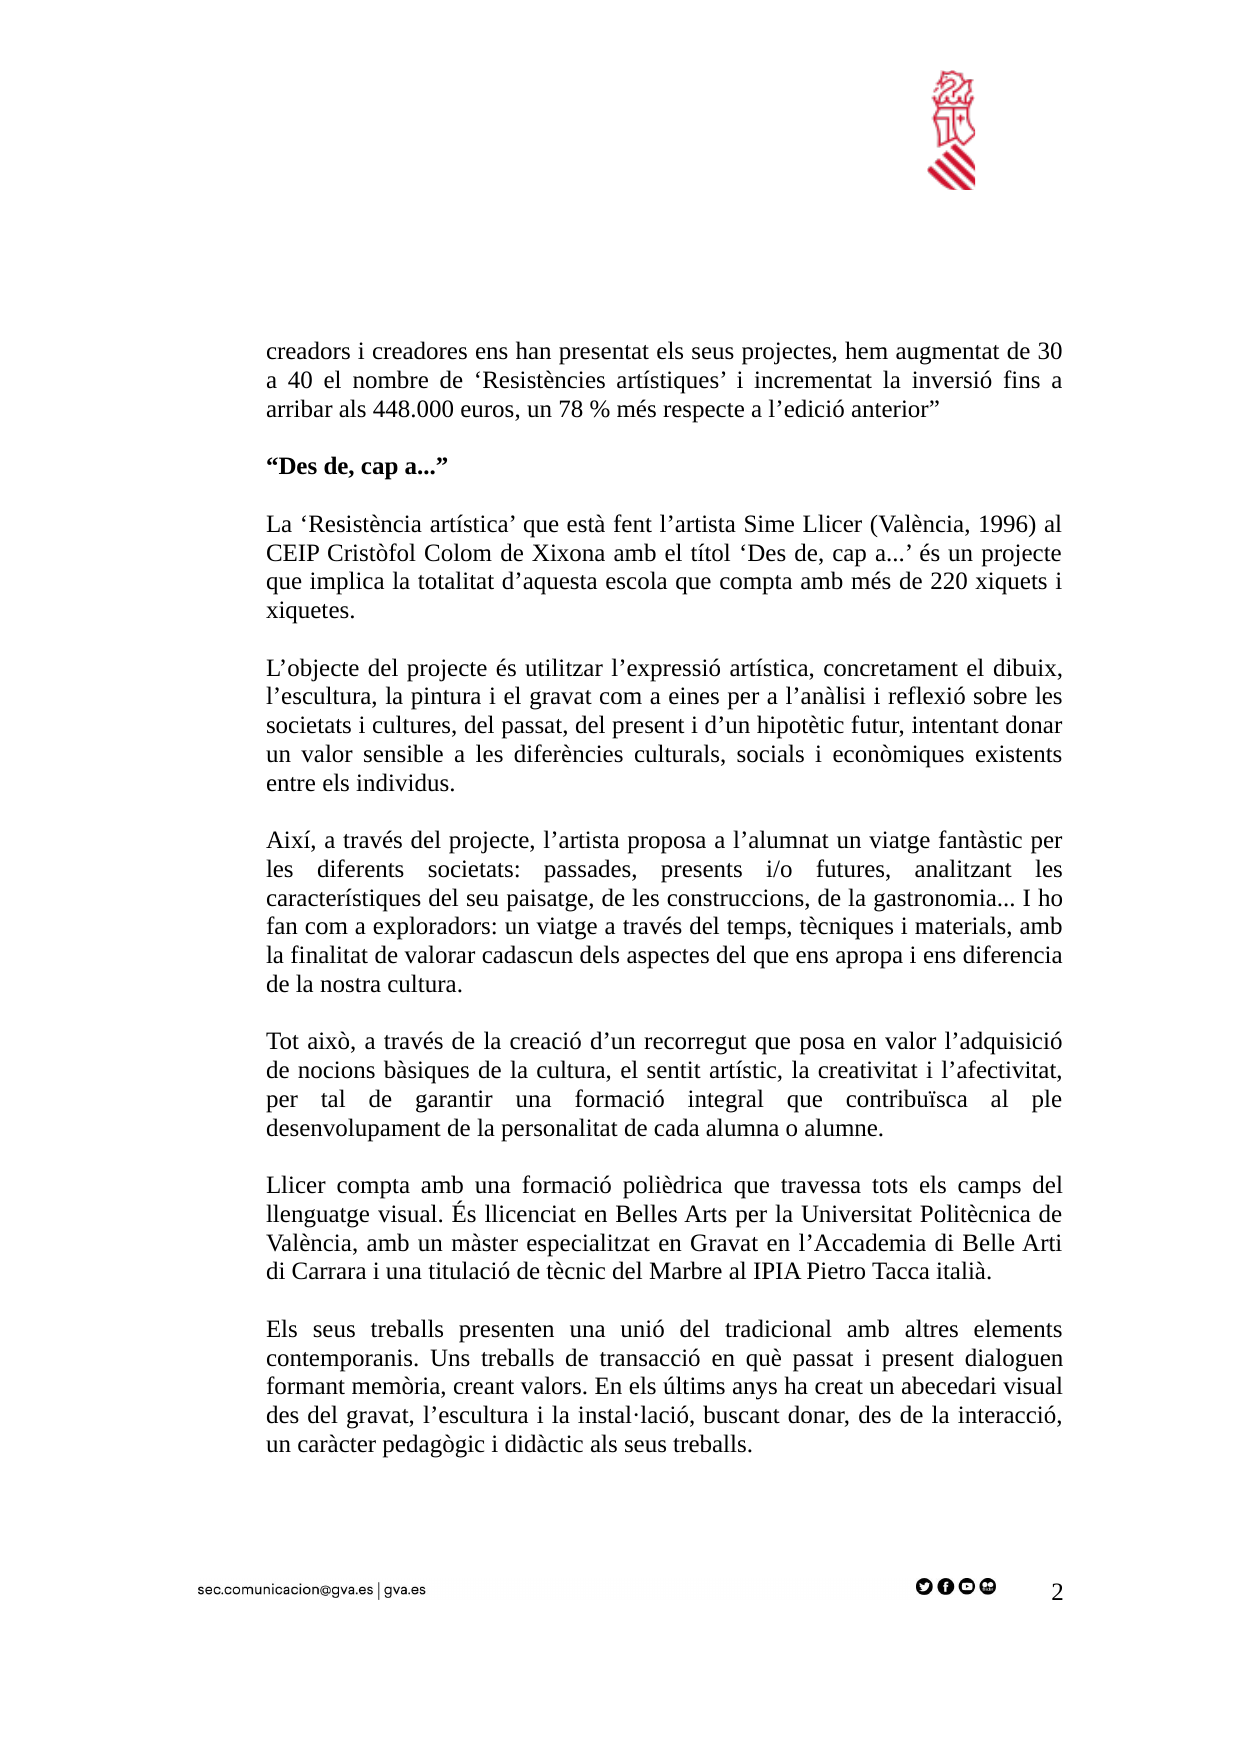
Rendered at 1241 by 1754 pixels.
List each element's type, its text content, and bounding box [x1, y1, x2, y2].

text L’objecte del projecte és utilitzar l’expressió artística, concretament el dibuix, l’escultura, la pintura i el gravat com a eines per a l’anàlisi i reflexió sobre les societats i cultures, del passat, del present i d’un hipotètic futur, intentant donar un valor sensible a les diferències culturals, socials i econòmiques existents entre els individus. [266, 653, 1064, 796]
text creadors i creadores ens han presentat els seus projectes, hem augmentat de 30 a 40 el nombre de ‘Resistències artístiques’ i incrementat la inversió fins a arribar als 448.000 euros, un 78 % més respecte a l’edició anterior” [266, 336, 1064, 423]
text “Des de, cap a...” [266, 451, 1064, 480]
text Llicer compta amb una formació polièdrica que travessa tots els camps del llenguatge visual. És llicenciat en Belles Arts per la Universitat Politècnica de València, amb un màster especialitzat en Gravat en l’Accademia di Belle Arti di Carrara i una titulació de tècnic del Marbre al IPIA Pietro Tacca italià. [266, 1170, 1064, 1285]
text Tot això, a través de la creació d’un recorregut que posa en valor l’adquisició de nocions bàsiques de la cultura, el sentit artístic, la creativitat i l’afectivitat, per tal de garantir una formació integral que contribuïsca al ple desenvolupament de la personalitat de cada alumna o alumne. [266, 1026, 1064, 1141]
text La ‘Resistència artística’ que està fent l’artista Sime Llicer (València, 1996) al CEIP Cristòfol Colom de Xixona amb el títol ‘Des de, cap a...’ és un projecte que implica la totalitat d’aquesta escola que compta amb més de 220 xiquets i xiquetes. [266, 509, 1064, 624]
picture [198, 1578, 996, 1600]
text Els seus treballs presenten una unió del tradicional amb altres elements contemporanis. Uns treballs de transacció en què passat i present dialoguen formant memòria, creant valors. En els últims anys ha creat un abecedari visual des del gravat, l’escultura i la instal·lació, buscant donar, des de la interacció, un caràcter pedagògic i didàctic als seus treballs. [266, 1314, 1064, 1458]
text Així, a través del projecte, l’artista proposa a l’alumnat un viatge fantàstic per les diferents societats: passades, presents i/o futures, analitzant les característiques del seu paisatge, de les construccions, de la gastronomia... I ho fan com a exploradors: un viatge a través del temps, tècniques i materials, amb la finalitat de valorar cadascun dels aspectes del que ens apropa i ens diferencia de la nostra cultura. [266, 825, 1064, 998]
